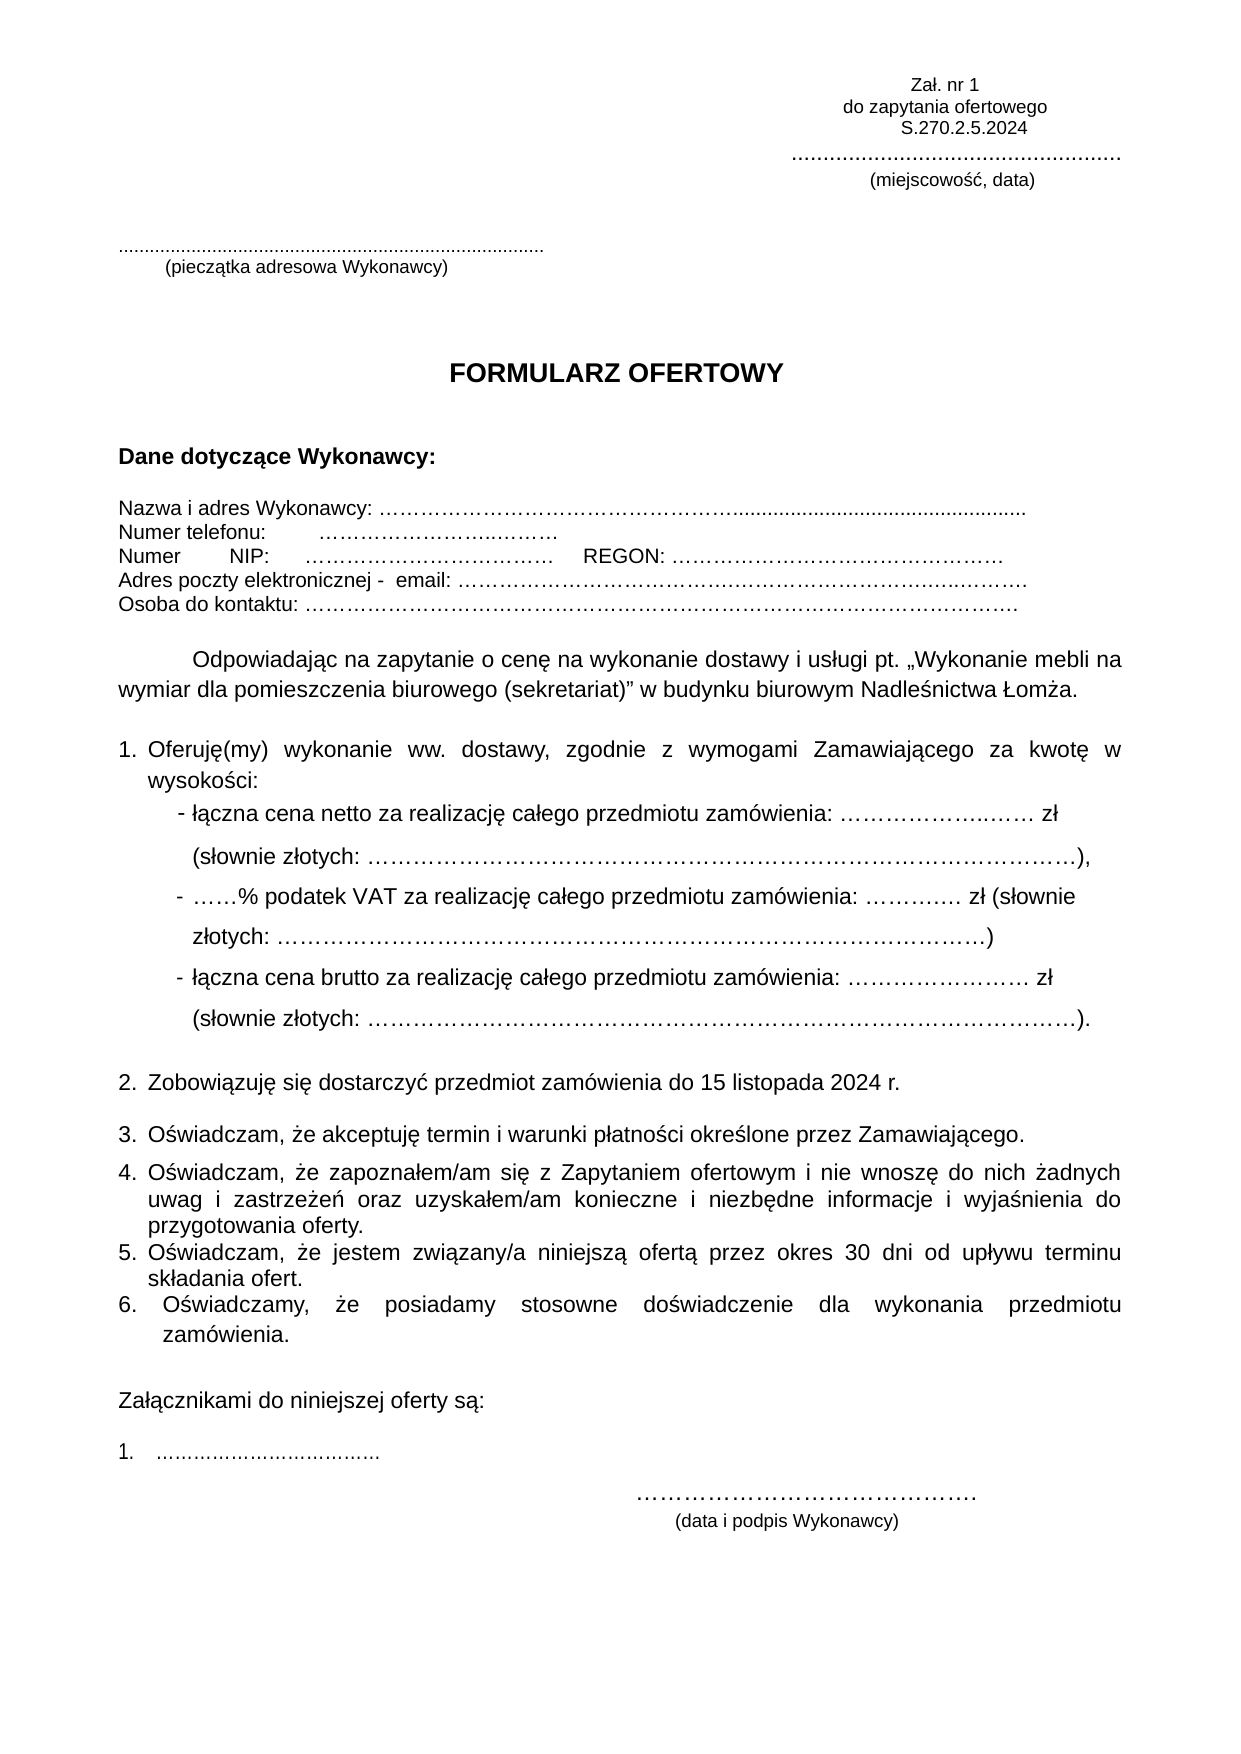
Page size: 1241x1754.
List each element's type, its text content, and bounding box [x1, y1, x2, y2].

list ……% podatek VAT za realizację całego przedmiotu zamówienia: ……….… zł (słownie złotych: …………………………………………………………………………………) [176, 882, 1122, 949]
list Oświadczamy, że posiadamy stosowne doświadczenie dla wykonania przedmiotu zamówienia. [118, 1291, 1122, 1348]
text Załącznikami do niniejszej oferty są: [118, 1378, 1122, 1413]
text Odpowiadając na zapytanie o cenę na wykonanie dostawy i usługi pt. „Wykonanie mebli na wymiar dla pomieszczenia biurowego (sekretariat)” w budynku biurowym Nadleśnictwa Łomża. [118, 646, 1122, 702]
text ……………………………………. [635, 1478, 1122, 1505]
text (miejscowość, data) [118, 165, 1122, 191]
text .................................................................................. [118, 234, 1122, 256]
text Nazwa i adres Wykonawcy: ……………………………………………................................................... [118, 496, 1122, 520]
text Dane dotyczące Wykonawcy: [118, 443, 1122, 469]
text S.270.2.5.2024 [118, 117, 1122, 138]
text Numer telefonu: ……………………..……… [118, 520, 1122, 544]
list Oświadczam, że jestem związany/a niniejszą ofertą przez okres 30 dni od upływu terminu składania ofert. [118, 1238, 1122, 1291]
text Numer NIP: ……………………………… REGON: ………………………………………… [118, 544, 1122, 568]
text Zał. nr 1 [768, 74, 1122, 95]
list Oświadczam, że zapoznałem/am się z Zapytaniem ofertowym i nie wnoszę do nich żadnych uwag i zastrzeżeń oraz uzyskałem/am konieczne i niezbędne informacje i wyjaśnienia do przygotowania oferty. [118, 1159, 1122, 1238]
text FORMULARZ OFERTOWY [118, 357, 1122, 388]
text Adres poczty elektronicznej - email: ………………………………….……………………….…..………. [118, 568, 1122, 592]
text .................................................... [118, 138, 1122, 165]
text (pieczątka adresowa Wykonawcy) [118, 256, 1122, 277]
text (data i podpis Wykonawcy) [118, 1505, 1122, 1533]
text (słownie złotych: …………………………………………………………………………………). [192, 1005, 1122, 1031]
list łączna cena netto za realizację całego przedmiotu zamówienia: ………………..…… zł [177, 797, 1122, 827]
text Osoba do kontaktu: …………………………………………………………………………………………. [118, 592, 1122, 616]
list Oferuję(my) wykonanie ww. dostawy, zgodnie z wymogami Zamawiającego za kwotę w wysokości: [118, 736, 1122, 793]
list ……………………………… [118, 1438, 1122, 1465]
list Zobowiązuję się dostarczyć przedmiot zamówienia do 15 listopada 2024 r. [118, 1069, 1122, 1096]
text (słownie złotych: …………………………………………………………………………………), [192, 843, 1122, 869]
text do zapytania ofertowego [768, 95, 1122, 117]
list łączna cena brutto za realizację całego przedmiotu zamówienia: …………………… zł [176, 963, 1122, 991]
list Oświadczam, że akceptuję termin i warunki płatności określone przez Zamawiającego. [118, 1121, 1122, 1147]
